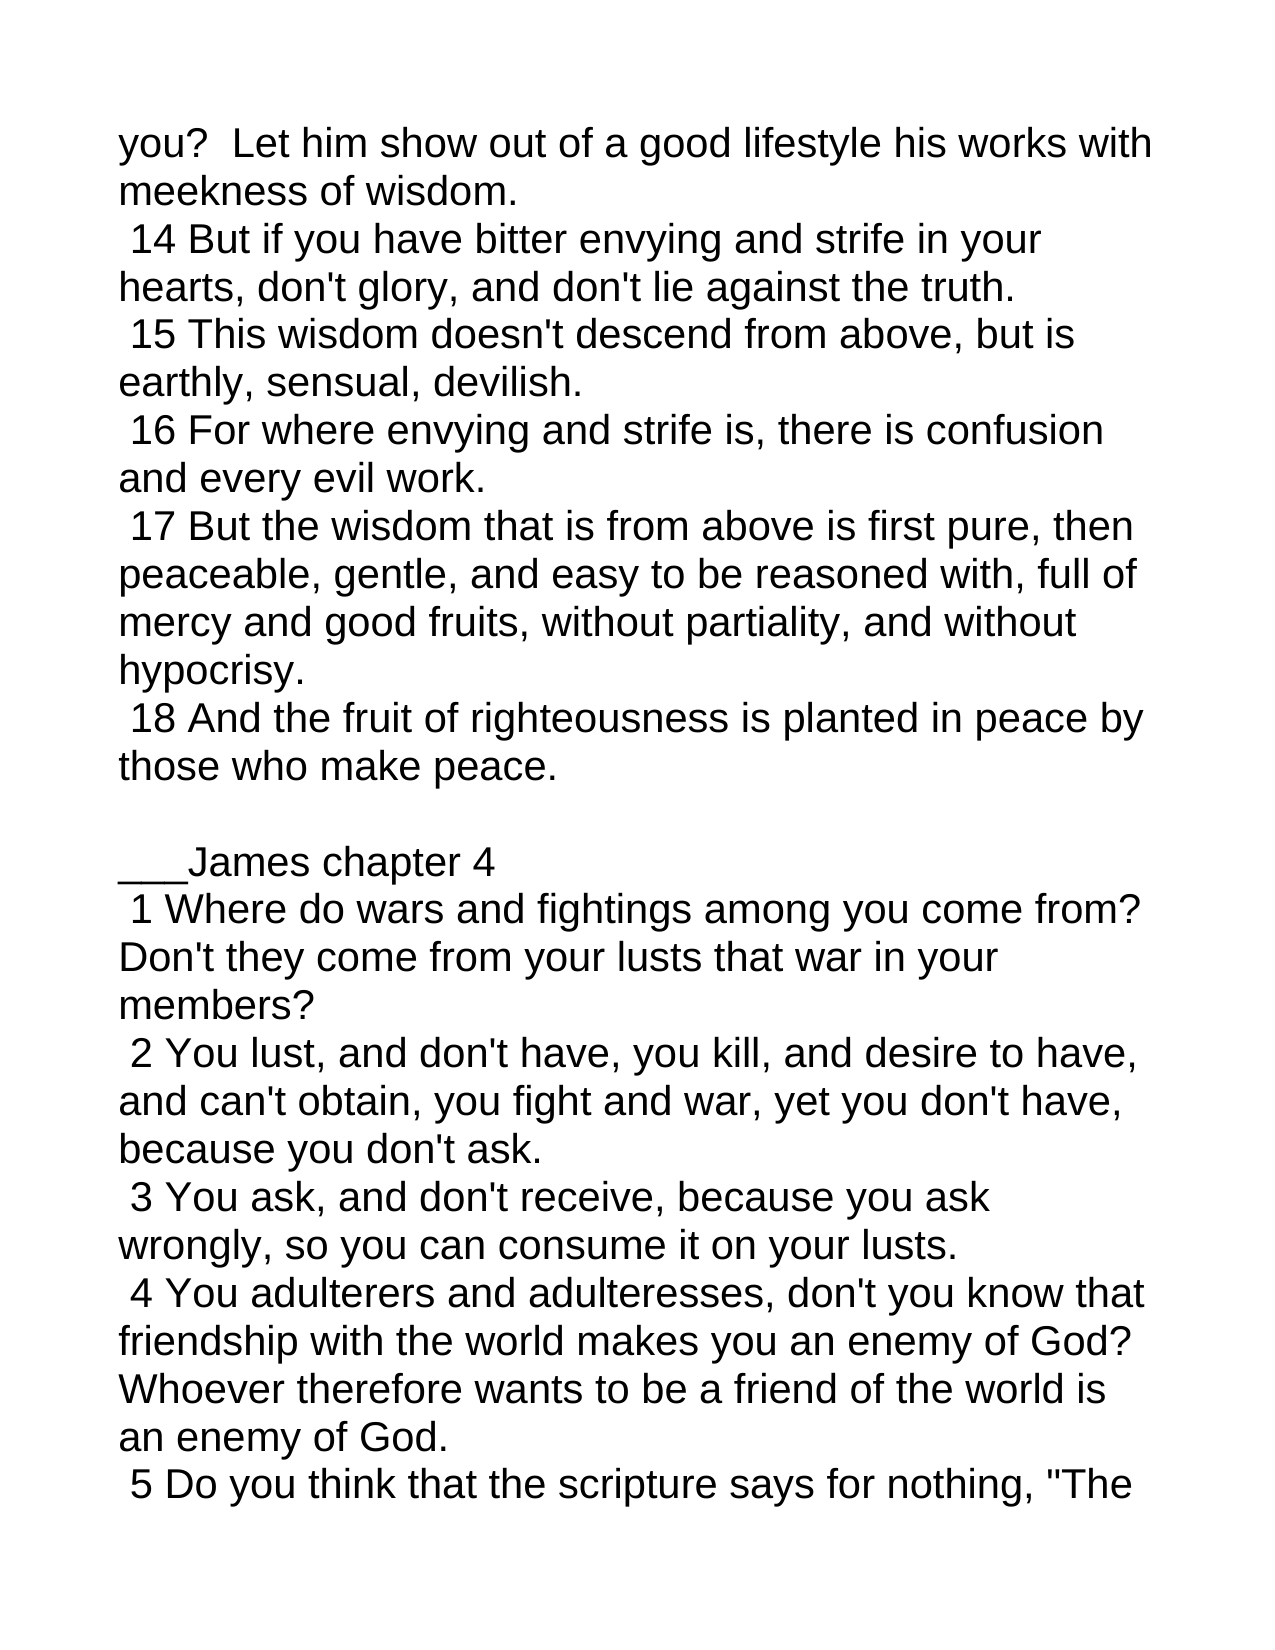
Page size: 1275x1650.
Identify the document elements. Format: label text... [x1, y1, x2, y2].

text 4 You adulterers and adulteresses, don't you know that friendship with the world makes you an enemy of God? Whoever therefore wants to be a friend of the world is an enemy of God. [118, 1268, 1157, 1460]
text ___James chapter 4 [118, 837, 1157, 885]
text 2 You lust, and don't have, you kill, and desire to have, and can't obtain, you fight and war, yet you don't have, because you don't ask. [118, 1028, 1157, 1172]
text 14 But if you have bitter envying and strife in your hearts, don't glory, and don't lie against the truth. [118, 214, 1157, 310]
text you? Let him show out of a good lifestyle his works with meekness of wisdom. [118, 118, 1157, 214]
text 5 Do you think that the scripture says for nothing, "The [118, 1460, 1157, 1508]
text 17 But the wisdom that is from above is first pure, then peaceable, gentle, and easy to be reasoned with, full of mercy and good fruits, without partiality, and without hypocrisy. [118, 501, 1157, 693]
text 1 Where do wars and fightings among you come from? Don't they come from your lusts that war in your members? [118, 885, 1157, 1028]
text 16 For where envying and strife is, there is confusion and every evil work. [118, 406, 1157, 501]
text 15 This wisdom doesn't descend from above, but is earthly, sensual, devilish. [118, 310, 1157, 406]
text 3 You ask, and don't receive, because you ask wrongly, so you can consume it on your lusts. [118, 1172, 1157, 1268]
text 18 And the fruit of righteousness is planted in peace by those who make peace. [118, 693, 1157, 789]
